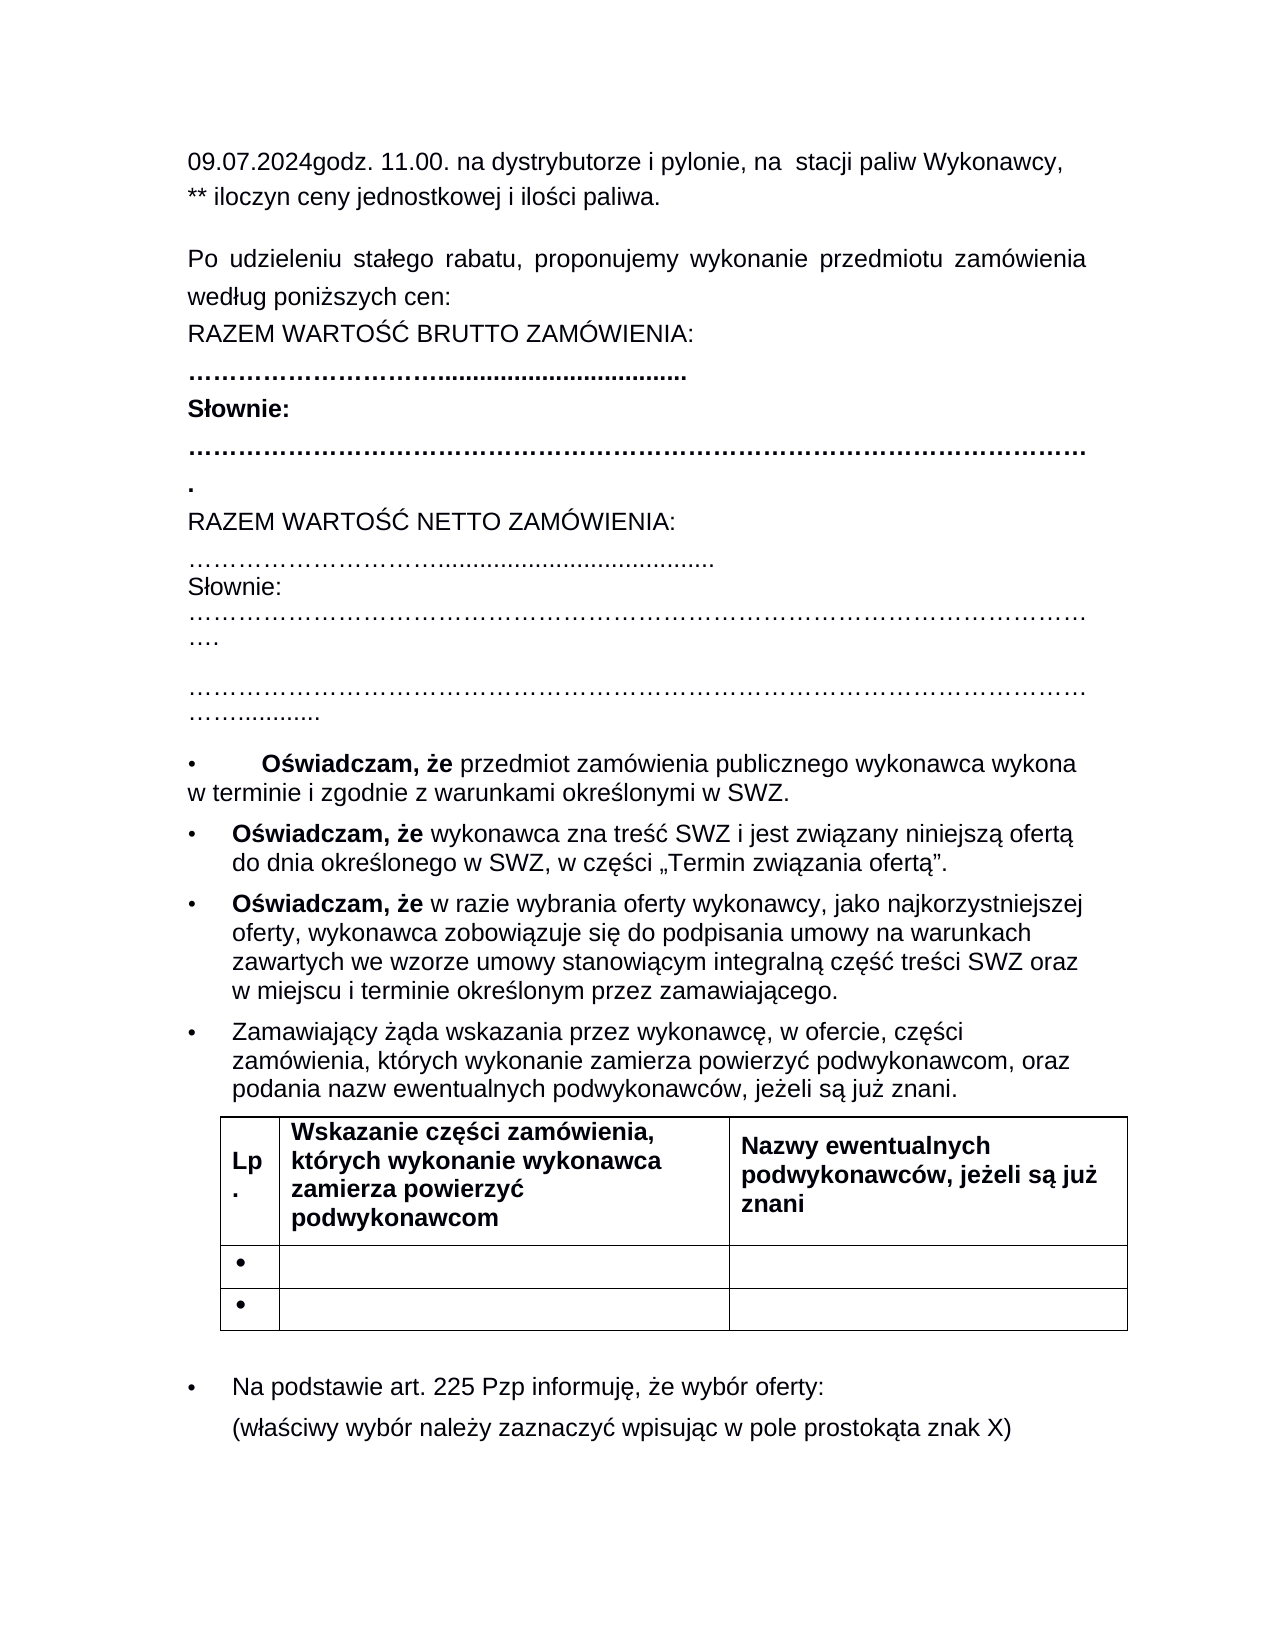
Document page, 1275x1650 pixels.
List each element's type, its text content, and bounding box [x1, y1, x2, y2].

text Słownie: …………………………………………………………………………………………………. [187, 575, 1087, 650]
text Słownie: ………………………………………………………………………………………………. [187, 387, 1087, 500]
list Na podstawie art. 225 Pzp informuję, że wybór oferty: [187, 1372, 1087, 1401]
table_cell [280, 1246, 729, 1287]
table_cell [730, 1289, 1127, 1330]
table_cell [280, 1289, 729, 1330]
list Oświadczam, że przedmiot zamówienia publicznego wykonawca wykona w terminie i zgodnie z warunkami określonymi w SWZ. [187, 750, 1087, 807]
table_header Nazwy ewentualnych podwykonawców, jeżeli są już znani [730, 1118, 1127, 1245]
table_cell [730, 1246, 1127, 1287]
list Zamawiający żąda wskazania przez wykonawcę, w ofercie, części zamówienia, których wykonanie zamierza powierzyć podwykonawcom, oraz podania nazw ewentualnych podwykonawców, jeżeli są już znani. [188, 1017, 1087, 1104]
text ** iloczyn ceny jednostkowej i ilości paliwa. [187, 175, 1087, 212]
text RAZEM WARTOŚĆ BRUTTO ZAMÓWIENIA: ………………………….................................... [187, 312, 1087, 387]
list Oświadczam, że w razie wybrania oferty wykonawcy, jako najkorzystniejszej oferty, wykonawca zobowiązuje się do podpisania umowy na warunkach zawartych we wzorze umowy stanowiącym integralną część treści SWZ oraz w miejscu i terminie określonym przez zamawiającego. [187, 890, 1087, 1005]
text (właściwy wybór należy zaznaczyć wpisując w pole prostokąta znak X) [232, 1414, 1087, 1442]
table_cell [221, 1289, 279, 1330]
text 09.07.2024godz. 11.00. na dystrybutorze i pylonie, na stacji paliw Wykonawcy, [187, 150, 1087, 175]
table_cell [221, 1246, 279, 1287]
text Po udzieleniu stałego rabatu, proponujemy wykonanie przedmiotu zamówienia według poniższych cen: [187, 237, 1087, 312]
table_header Lp. [221, 1118, 279, 1245]
table_header Wskazanie części zamówienia, których wykonanie wykonawca zamierza powierzyć podwykonawcom [280, 1118, 729, 1245]
text RAZEM WARTOŚĆ NETTO ZAMÓWIENIA: …………………………........................................ [187, 500, 1087, 575]
text ……………………………………………………………………………………………………............ [187, 675, 1087, 725]
list Oświadczam, że wykonawca zna treść SWZ i jest związany niniejszą ofertą do dnia określonego w SWZ, w części „Termin związania ofertą”. [187, 820, 1087, 877]
